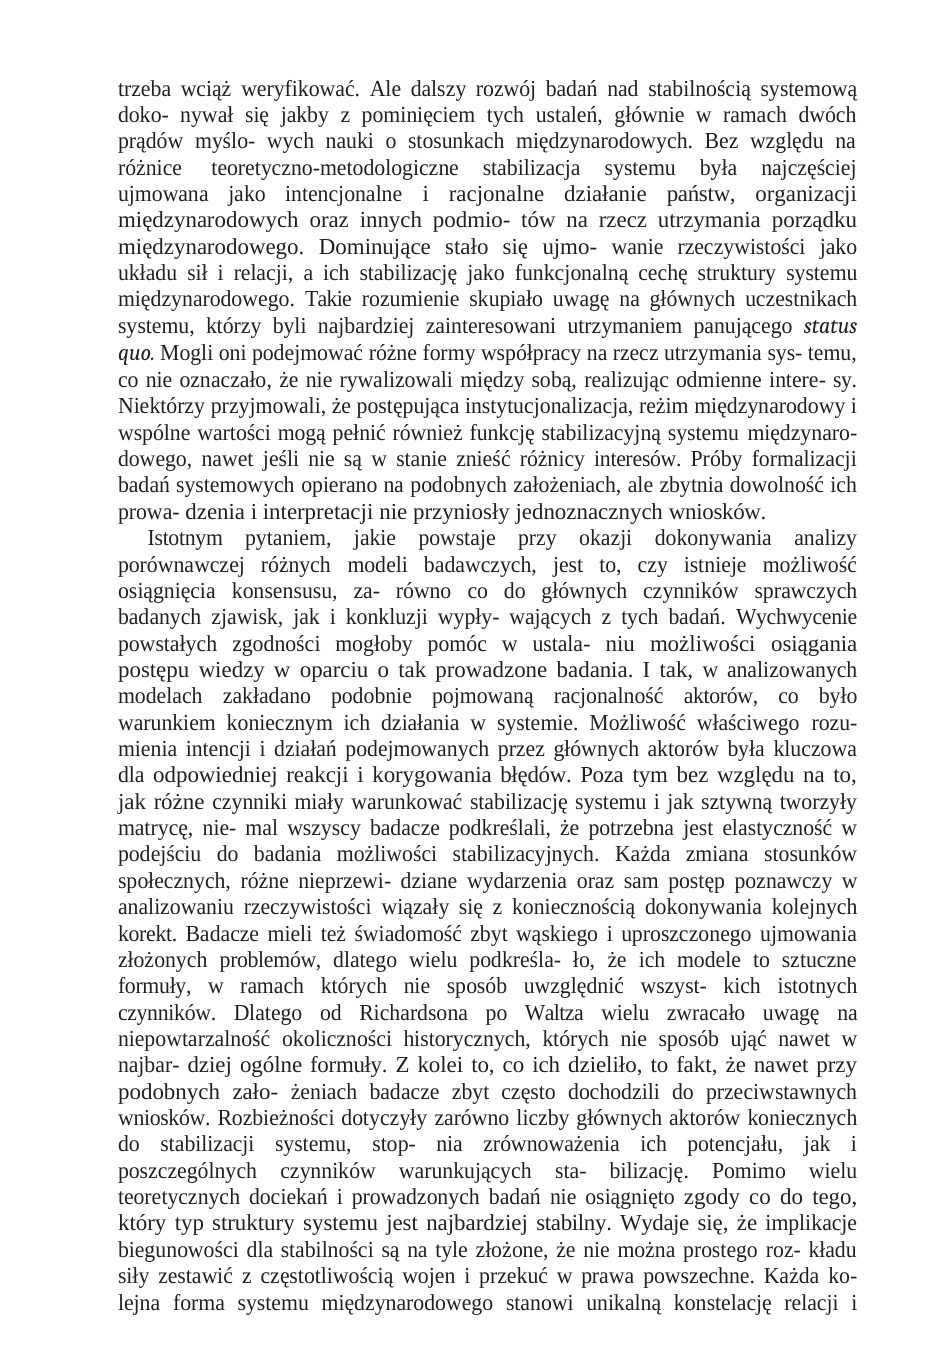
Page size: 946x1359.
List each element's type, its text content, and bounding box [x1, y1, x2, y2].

text Istotnym pytaniem, jakie powstaje przy okazji dokonywania analizy porównawczej różnych modeli badawczych, jest to, czy istnieje możliwość osiągnięcia konsensusu, za- równo co do głównych czynników sprawczych badanych zjawisk, jak i konkluzji wypły- wających z tych badań. Wychwycenie powstałych zgodności mogłoby pomóc w ustala- niu możliwości osiągania postępu wiedzy w oparciu o tak prowadzone badania. I tak, w analizowanych modelach zakładano podobnie pojmowaną racjonalność aktorów, co było warunkiem koniecznym ich działania w systemie. Możliwość właściwego rozu- mienia intencji i działań podejmowanych przez głównych aktorów była kluczowa dla odpowiedniej reakcji i korygowania błędów. Poza tym bez względu na to, jak różne czynniki miały warunkować stabilizację systemu i jak sztywną tworzyły matrycę, nie- mal wszyscy badacze podkreślali, że potrzebna jest elastyczność w podejściu do badania możliwości stabilizacyjnych. Każda zmiana stosunków społecznych, różne nieprzewi- dziane wydarzenia oraz sam postęp poznawczy w analizowaniu rzeczywistości wiązały się z koniecznością dokonywania kolejnych korekt. Badacze mieli też świadomość zbyt wąskiego i uproszczonego ujmowania złożonych problemów, dlatego wielu podkreśla- ło, że ich modele to sztuczne formuły, w ramach których nie sposób uwzględnić wszyst- kich istotnych czynników. Dlatego od Richardsona po Waltza wielu zwracało uwagę na niepowtarzalność okoliczności historycznych, których nie sposób ująć nawet w najbar- dziej ogólne formuły. Z kolei to, co ich dzieliło, to fakt, że nawet przy podobnych zało- żeniach badacze zbyt często dochodzili do przeciwstawnych wniosków. Rozbieżności dotyczyły zarówno liczby głównych aktorów koniecznych do stabilizacji systemu, stop- nia zrównoważenia ich potencjału, jak i poszczególnych czynników warunkujących sta- bilizację. Pomimo wielu teoretycznych dociekań i prowadzonych badań nie osiągnięto zgody co do tego, który typ struktury systemu jest najbardziej stabilny. Wydaje się, że implikacje biegunowości dla stabilności są na tyle złożone, że nie można prostego roz- kładu siły zestawić z częstotliwością wojen i przekuć w prawa powszechne. Każda ko- lejna forma systemu międzynarodowego stanowi unikalną konstelację relacji i [118, 524, 857, 1315]
text trzeba wciąż weryfikować. Ale dalszy rozwój badań nad stabilnością systemową doko- nywał się jakby z pominięciem tych ustaleń, głównie w ramach dwóch prądów myślo- wych nauki o stosunkach międzynarodowych. Bez względu na różnice teoretyczno-metodologiczne stabilizacja systemu była najczęściej ujmowana jako intencjonalne i racjonalne działanie państw, organizacji międzynarodowych oraz innych podmio- tów na rzecz utrzymania porządku międzynarodowego. Dominujące stało się ujmo- wanie rzeczywistości jako układu sił i relacji, a ich stabilizację jako funkcjonalną cechę struktury systemu międzynarodowego. Takie rozumienie skupiało uwagę na głównych uczestnikach systemu, którzy byli najbardziej zainteresowani utrzymaniem panującego status quo. Mogli oni podejmować różne formy współpracy na rzecz utrzymania sys- temu, co nie oznaczało, że nie rywalizowali między sobą, realizując odmienne intere- sy. Niektórzy przyjmowali, że postępująca instytucjonalizacja, reżim międzynarodowy i wspólne wartości mogą pełnić również funkcję stabilizacyjną systemu międzynaro- dowego, nawet jeśli nie są w stanie znieść różnicy interesów. Próby formalizacji badań systemowych opierano na podobnych założeniach, ale zbytnia dowolność ich prowa- dzenia i interpretacji nie przyniosły jednoznacznych wniosków. [118, 74, 857, 524]
